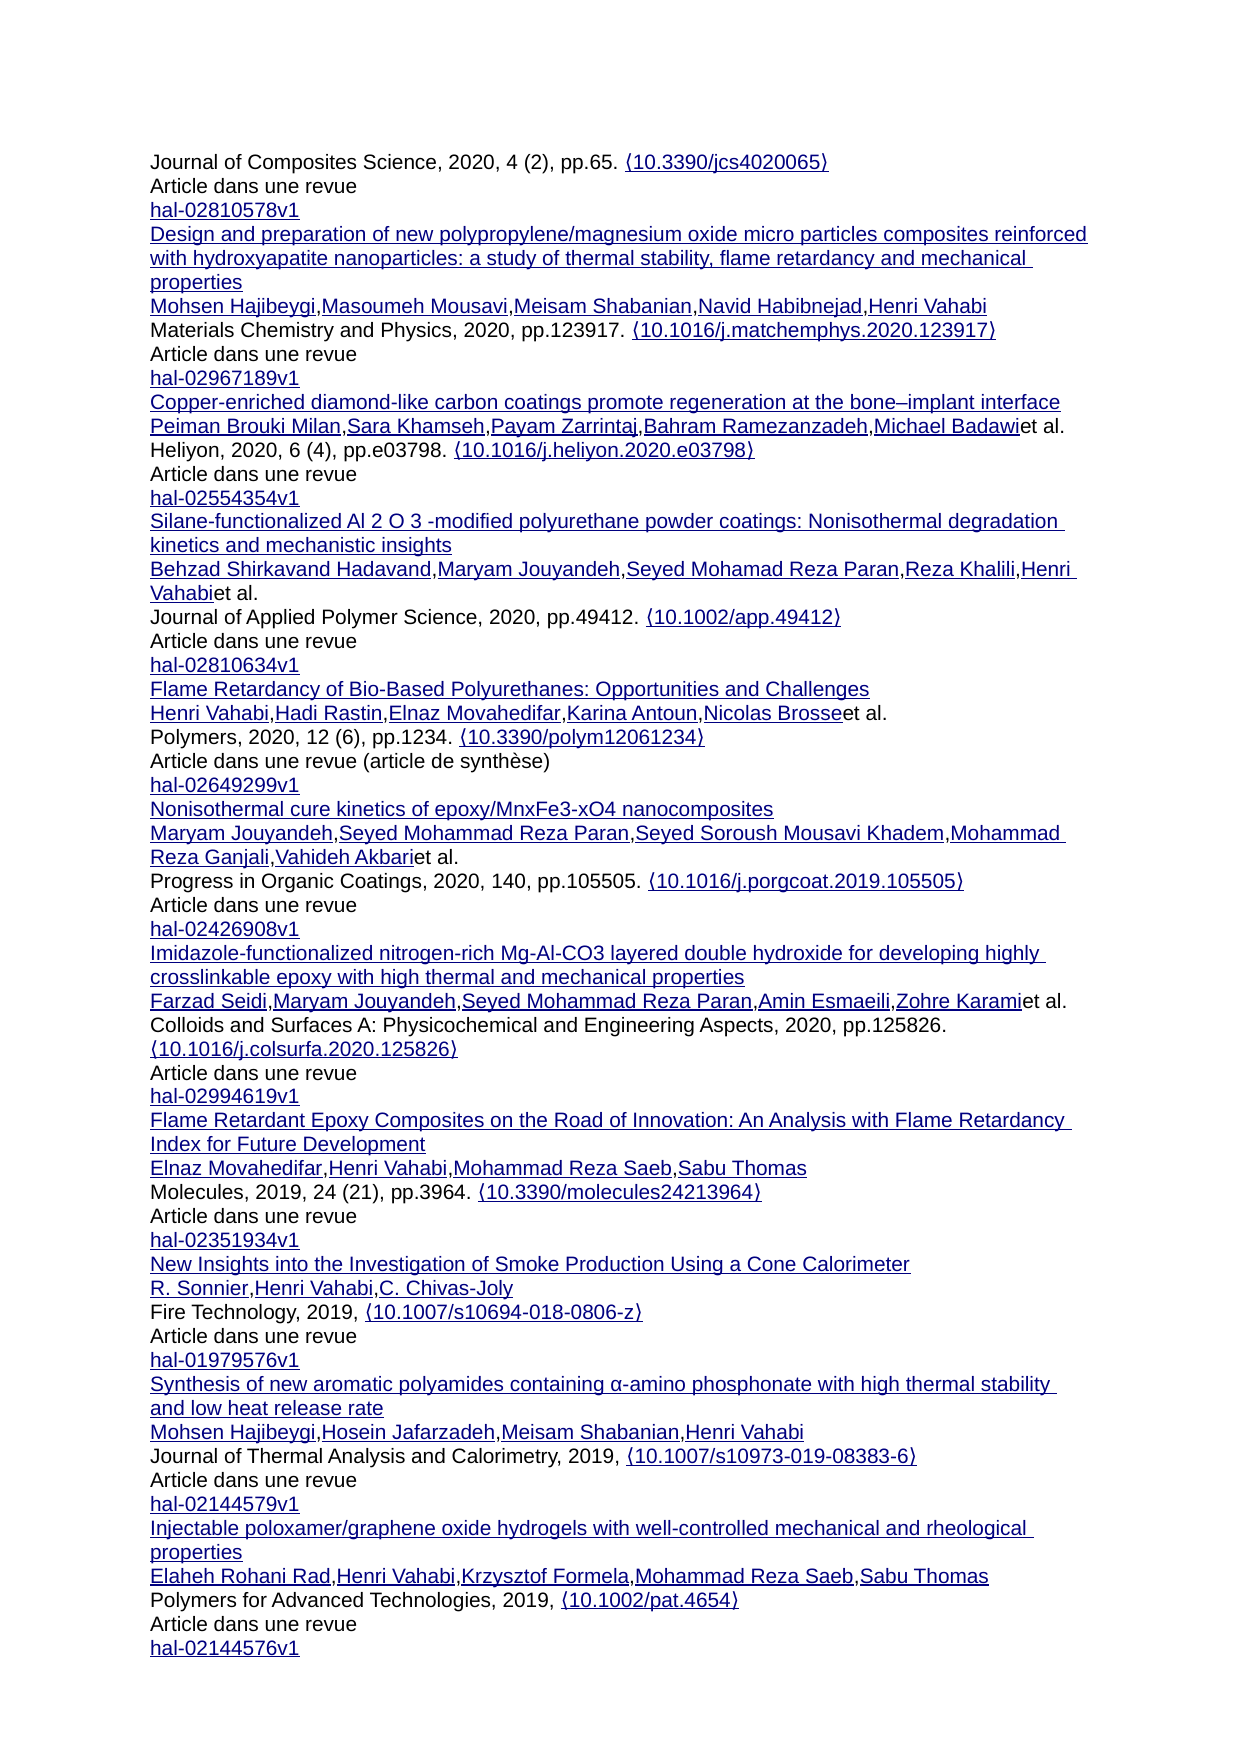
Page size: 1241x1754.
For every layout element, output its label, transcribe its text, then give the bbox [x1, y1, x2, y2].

table_cell Silane‐functionalized Al 2 O 3 ‐modified polyurethane powder coatings: Nonisothermal degradation kinetics and mechanistic insights Behzad Shirkavand Hadavand,Maryam Jouyandeh,Seyed Mohamad Reza Paran,Reza Khalili,Henri Vahabiet al. Journal of Applied Polymer Science, 2020, pp.49412. ⟨10.1002/app.49412⟩ Article dans une revue hal-02810634v1 [150, 509, 1090, 677]
table_cell Nonisothermal cure kinetics of epoxy/MnxFe3-xO4 nanocomposites Maryam Jouyandeh,Seyed Mohammad Reza Paran,Seyed Soroush Mousavi Khadem,Mohammad Reza Ganjali,Vahideh Akbariet al. Progress in Organic Coatings, 2020, 140, pp.105505. ⟨10.1016/j.porgcoat.2019.105505⟩ Article dans une revue hal-02426908v1 [150, 797, 1090, 941]
table_cell Design and preparation of new polypropylene/magnesium oxide micro particles composites reinforced with hydroxyapatite nanoparticles: a study of thermal stability, flame retardancy and mechanical properties Mohsen Hajibeygi,Masoumeh Mousavi,Meisam Shabanian,Navid Habibnejad,Henri Vahabi Materials Chemistry and Physics, 2020, pp.123917. ⟨10.1016/j.matchemphys.2020.123917⟩ Article dans une revue hal-02967189v1 [150, 222, 1090, 389]
table_cell Flame Retardancy of Bio-Based Polyurethanes: Opportunities and Challenges Henri Vahabi,Hadi Rastin,Elnaz Movahedifar,Karina Antoun,Nicolas Brosseet al. Polymers, 2020, 12 (6), pp.1234. ⟨10.3390/polym12061234⟩ Article dans une revue (article de synthèse) hal-02649299v1 [150, 677, 1090, 797]
table_cell New Insights into the Investigation of Smoke Production Using a Cone Calorimeter R. Sonnier,Henri Vahabi,C. Chivas-Joly Fire Technology, 2019, ⟨10.1007/s10694-018-0806-z⟩ Article dans une revue hal-01979576v1 [150, 1252, 1090, 1372]
table_cell Flame Retardant Epoxy Composites on the Road of Innovation: An Analysis with Flame Retardancy Index for Future Development Elnaz Movahedifar,Henri Vahabi,Mohammad Reza Saeb,Sabu Thomas Molecules, 2019, 24 (21), pp.3964. ⟨10.3390/molecules24213964⟩ Article dans une revue hal-02351934v1 [150, 1108, 1090, 1252]
table_cell Injectable poloxamer/graphene oxide hydrogels with well‐controlled mechanical and rheological properties Elaheh Rohani Rad,Henri Vahabi,Krzysztof Formela,Mohammad Reza Saeb,Sabu Thomas Polymers for Advanced Technologies, 2019, ⟨10.1002/pat.4654⟩ Article dans une revue hal-02144576v1 [150, 1516, 1090, 1659]
table_cell Journal of Composites Science, 2020, 4 (2), pp.65. ⟨10.3390/jcs4020065⟩ Article dans une revue hal-02810578v1 [150, 150, 1090, 222]
table_cell Imidazole-functionalized nitrogen-rich Mg-Al-CO3 layered double hydroxide for developing highly crosslinkable epoxy with high thermal and mechanical properties Farzad Seidi,Maryam Jouyandeh,Seyed Mohammad Reza Paran,Amin Esmaeili,Zohre Karamiet al. Colloids and Surfaces A: Physicochemical and Engineering Aspects, 2020, pp.125826. ⟨10.1016/j.colsurfa.2020.125826⟩ Article dans une revue hal-02994619v1 [150, 941, 1090, 1108]
table_cell Copper-enriched diamond-like carbon coatings promote regeneration at the bone–implant interface Peiman Brouki Milan,Sara Khamseh,Payam Zarrintaj,Bahram Ramezanzadeh,Michael Badawiet al. Heliyon, 2020, 6 (4), pp.e03798. ⟨10.1016/j.heliyon.2020.e03798⟩ Article dans une revue hal-02554354v1 [150, 390, 1090, 509]
table_cell Synthesis of new aromatic polyamides containing α-amino phosphonate with high thermal stability and low heat release rate Mohsen Hajibeygi,Hosein Jafarzadeh,Meisam Shabanian,Henri Vahabi Journal of Thermal Analysis and Calorimetry, 2019, ⟨10.1007/s10973-019-08383-6⟩ Article dans une revue hal-02144579v1 [150, 1372, 1090, 1516]
